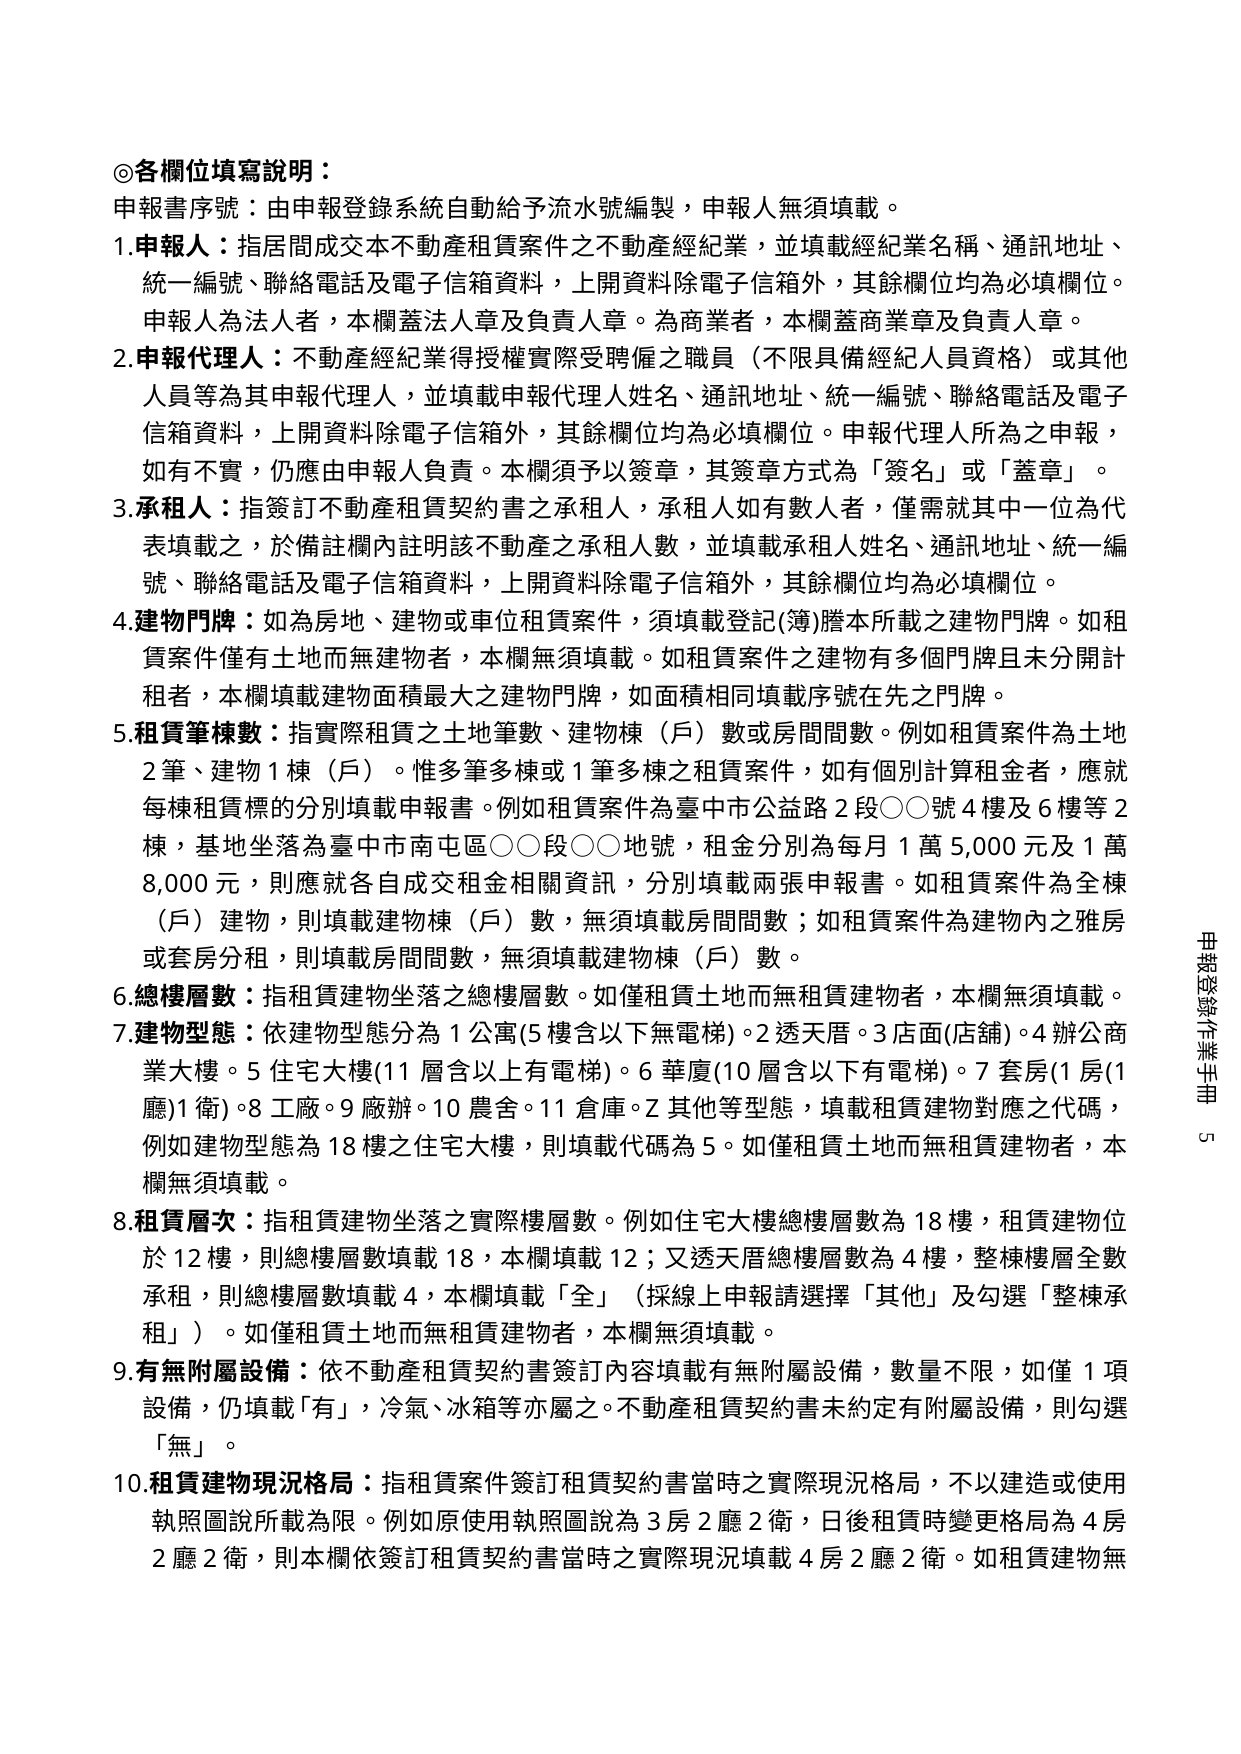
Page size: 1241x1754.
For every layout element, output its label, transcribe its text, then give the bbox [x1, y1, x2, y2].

text 8.租賃層次：指租賃建物坐落之實際樓層數。例如住宅大樓總樓層數為18樓，租賃建物位於12樓，則總樓層數填載18，本欄填載12；又透天厝總樓層數為4樓，整棟樓層全數承租，則總樓層數填載4，本欄填載「全」（採線上申報請選擇「其他」及勾選「整棟承租」）。如僅租賃土地而無租賃建物者，本欄無須填載。 [112, 1200, 1128, 1350]
text 2.申報代理人：不動產經紀業得授權實際受聘僱之職員（不限具備經紀人員資格）或其他人員等為其申報代理人，並填載申報代理人姓名、通訊地址、統一編號、聯絡電話及電子信箱資料，上開資料除電子信箱外，其餘欄位均為必填欄位。申報代理人所為之申報，如有不實，仍應由申報人負責。本欄須予以簽章，其簽章方式為「簽名」或「蓋章」。 [112, 337, 1128, 487]
text 6.總樓層數：指租賃建物坐落之總樓層數。如僅租賃土地而無租賃建物者，本欄無須填載。 [112, 975, 1128, 1012]
text 5.租賃筆棟數：指實際租賃之土地筆數、建物棟（戶）數或房間間數。例如租賃案件為土地2筆、建物1棟（戶）。惟多筆多棟或1筆多棟之租賃案件，如有個別計算租金者，應就每棟租賃標的分別填載申報書。例如租賃案件為臺中市公益路2段○○號4樓及6樓等2棟，基地坐落為臺中市南屯區○○段○○地號，租金分別為每月1萬5,000元及1萬8,000元，則應就各自成交租金相關資訊，分別填載兩張申報書。如租賃案件為全棟（戶）建物，則填載建物棟（戶）數，無須填載房間間數；如租賃案件為建物內之雅房或套房分租，則填載房間間數，無須填載建物棟（戶）數。 [112, 712, 1128, 975]
text 7.建物型態：依建物型態分為 1公寓(5樓含以下無電梯)。2透天厝。3店面(店舖)。4辦公商業大樓。5 住宅大樓(11 層含以上有電梯)。6 華廈(10層含以下有電梯)。7 套房(1房(1廳)1衛)。8 工廠。9 廠辦。10 農舍。11 倉庫。Z 其他等型態，填載租賃建物對應之代碼，例如建物型態為18樓之住宅大樓，則填載代碼為5。如僅租賃土地而無租賃建物者，本欄無須填載。 [112, 1012, 1128, 1200]
text 4.建物門牌：如為房地、建物或車位租賃案件，須填載登記(簿)謄本所載之建物門牌。如租賃案件僅有土地而無建物者，本欄無須填載。如租賃案件之建物有多個門牌且未分開計租者，本欄填載建物面積最大之建物門牌，如面積相同填載序號在先之門牌。 [112, 600, 1128, 712]
text 10.租賃建物現況格局：指租賃案件簽訂租賃契約書當時之實際現況格局，不以建造或使用執照圖說所載為限。例如原使用執照圖說為3房2廳2衛，日後租賃時變更格局為4房2廳2衛，則本欄依簽訂租賃契約書當時之實際現況填載4房2廳2衛。如租賃建物無 [112, 1462, 1128, 1575]
text ◎各欄位填寫說明： [112, 150, 1128, 187]
text 申報書序號：由申報登錄系統自動給予流水號編製，申報人無須填載。 [112, 187, 1128, 225]
text 9.有無附屬設備：依不動產租賃契約書簽訂內容填載有無附屬設備，數量不限，如僅 1項設備，仍填載「有」，冷氣、冰箱等亦屬之。不動產租賃契約書未約定有附屬設備，則勾選「無」。 [112, 1350, 1128, 1462]
text 3.承租人：指簽訂不動產租賃契約書之承租人，承租人如有數人者，僅需就其中一位為代表填載之，於備註欄內註明該不動產之承租人數，並填載承租人姓名、通訊地址、統一編號、聯絡電話及電子信箱資料，上開資料除電子信箱外，其餘欄位均為必填欄位。 [112, 487, 1128, 600]
text 1.申報人：指居間成交本不動產租賃案件之不動產經紀業，並填載經紀業名稱、通訊地址、統一編號、聯絡電話及電子信箱資料，上開資料除電子信箱外，其餘欄位均為必填欄位。申報人為法人者，本欄蓋法人章及負責人章。為商業者，本欄蓋商業章及負責人章。 [112, 225, 1128, 337]
